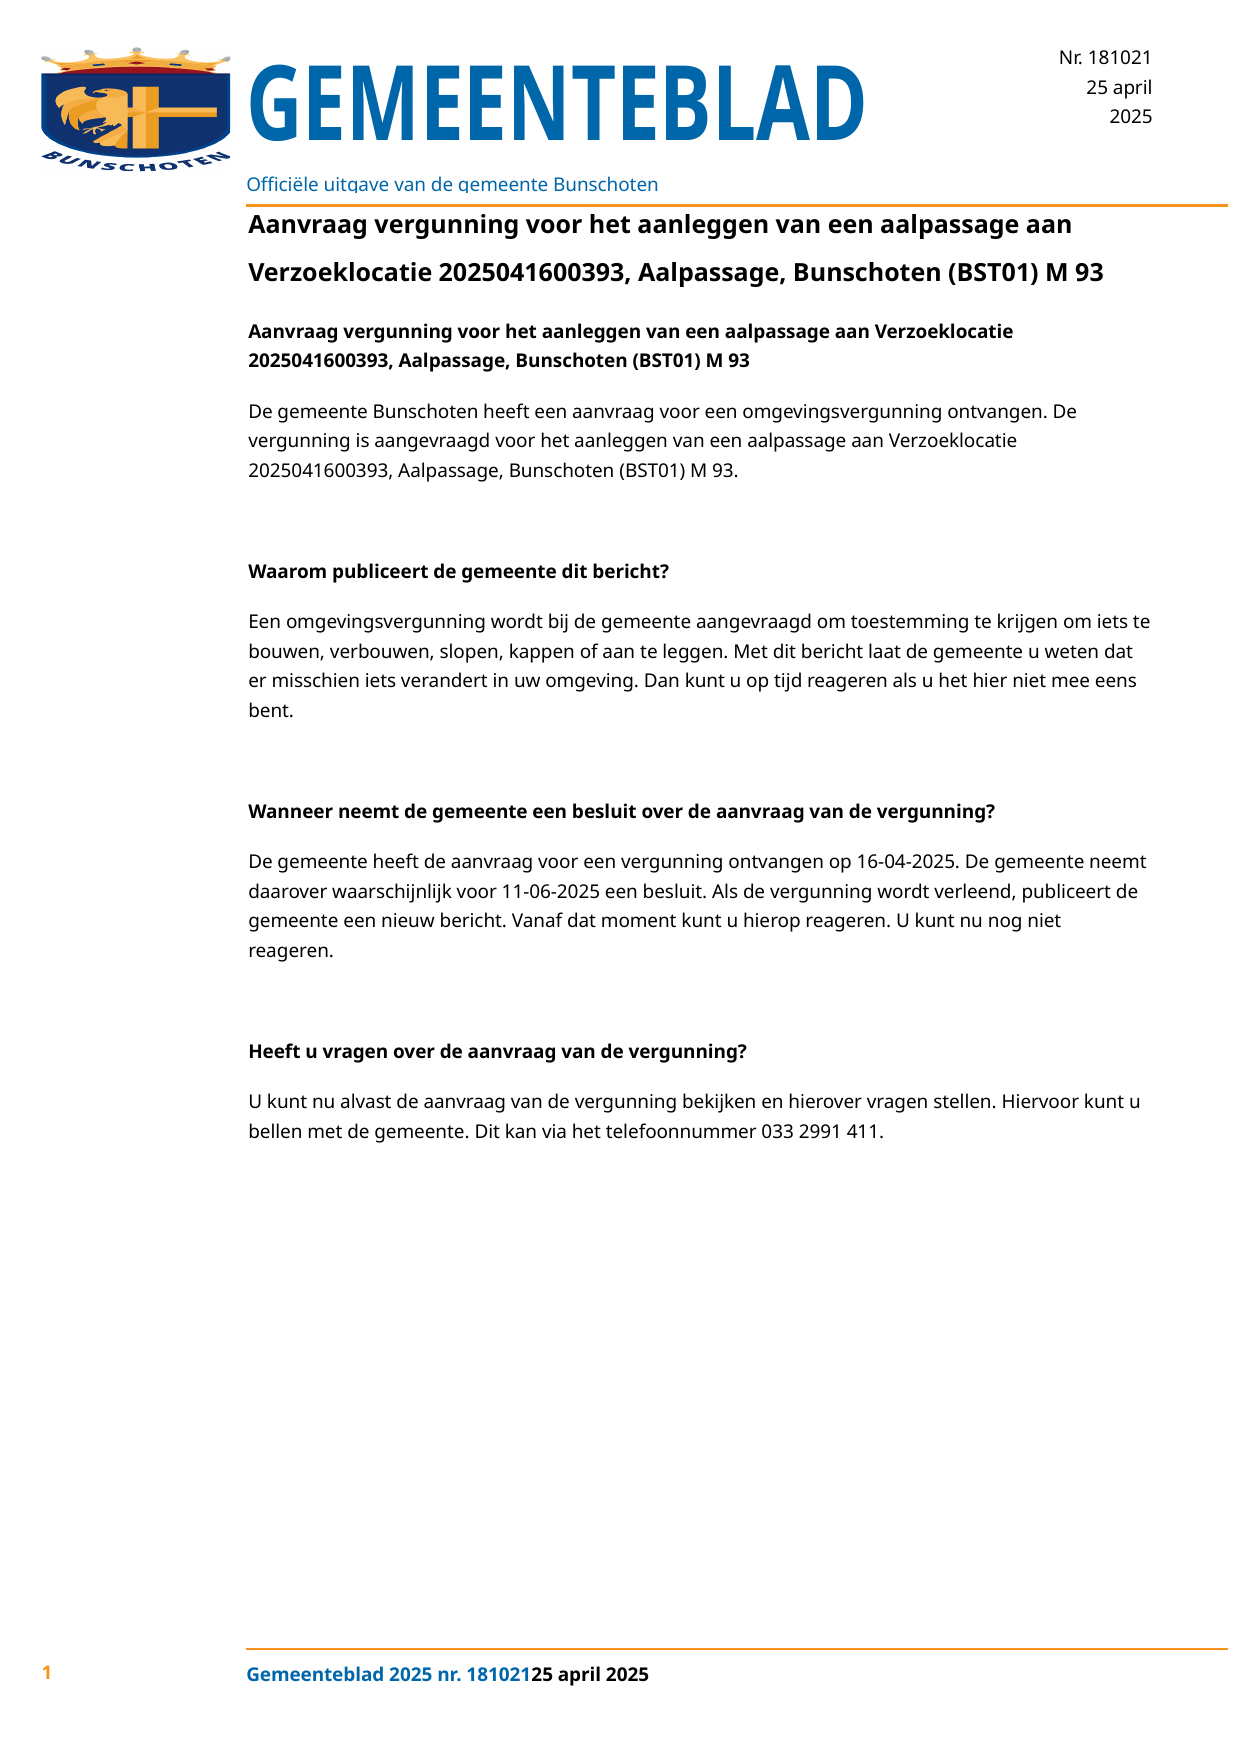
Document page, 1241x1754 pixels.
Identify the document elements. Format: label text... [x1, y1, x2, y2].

text Waarom publiceert de gemeente dit bericht? [248, 558, 1152, 584]
text De gemeente Bunschoten heeft een aanvraag voor een omgevingsvergunning ontvangen. De vergunning is aangevraagd voor het aanleggen van een aalpassage aan Verzoeklocatie 2025041600393, Aalpassage, Bunschoten (BST01) M 93. [248, 398, 1152, 483]
text De gemeente heeft de aanvraag voor een vergunning ontvangen op 16-04-2025. De gemeente neemt daarover waarschijnlijk voor 11-06-2025 een besluit. Als de vergunning wordt verleend, publiceert de gemeente een nieuw bericht. Vanaf dat moment kunt u hierop reageren. U kunt nu nog niet reageren. [248, 848, 1152, 963]
text U kunt nu alvast de aanvraag van de vergunning bekijken en hierover vragen stellen. Hiervoor kunt u bellen met de gemeente. Dit kan via het telefoonnummer 033 2991 411. [248, 1088, 1152, 1144]
text Heeft u vragen over de aanvraag van de vergunning? [248, 1038, 1152, 1064]
text Aanvraag vergunning voor het aanleggen van een aalpassage aan Verzoeklocatie 2025041600393, Aalpassage, Bunschoten (BST01) M 93 [248, 318, 1152, 373]
text Een omgevingsvergunning wordt bij de gemeente aangevraagd om toestemming te krijgen om iets te bouwen, verbouwen, slopen, kappen of aan te leggen. Met dit bericht laat de gemeente u weten dat er misschien iets verandert in uw omgeving. Dan kunt u op tijd reageren als u het hier niet mee eens bent. [248, 608, 1152, 723]
text Aanvraag vergunning voor het aanleggen van een aalpassage aan Verzoeklocatie 2025041600393, Aalpassage, Bunschoten (BST01) M 93 [248, 207, 1152, 288]
text Wanneer neemt de gemeente een besluit over de aanvraag van de vergunning? [248, 798, 1152, 824]
picture [41, 47, 231, 172]
